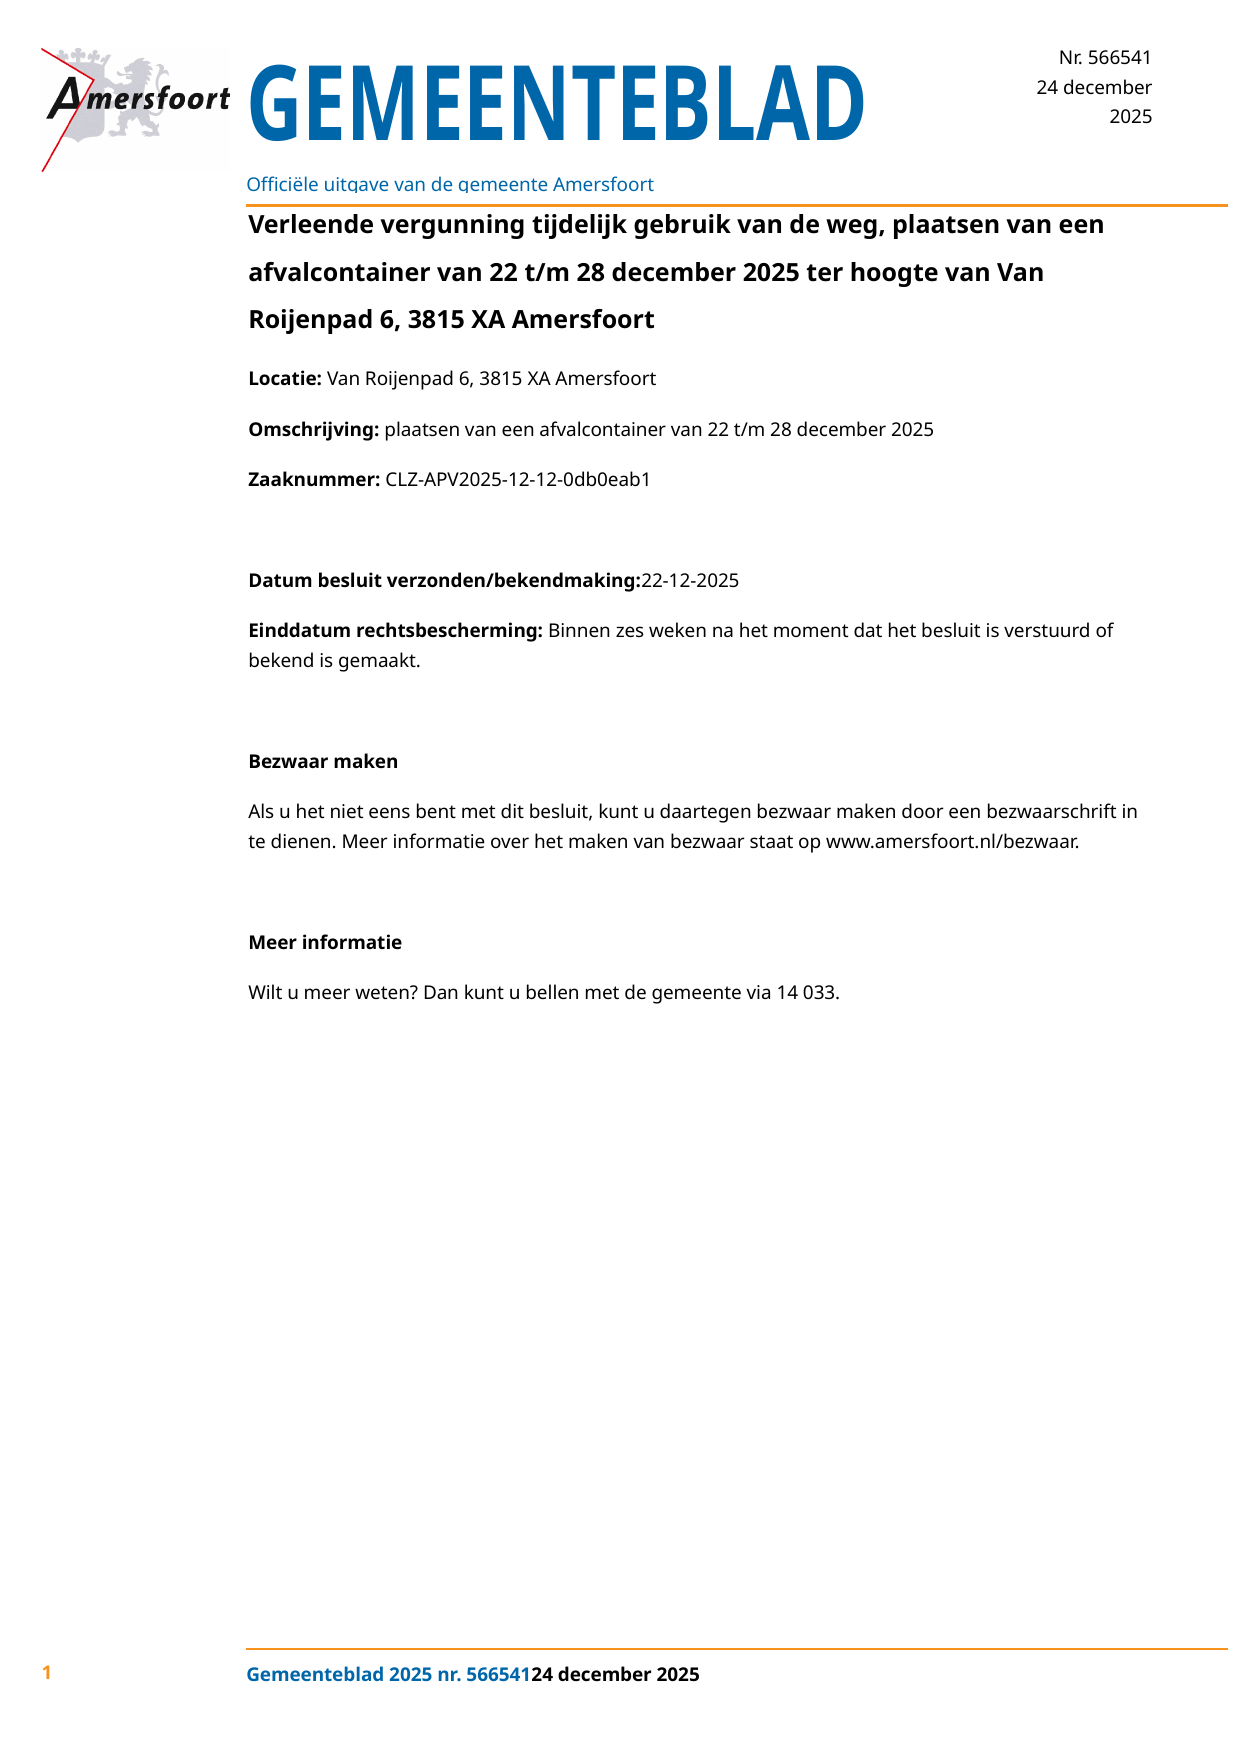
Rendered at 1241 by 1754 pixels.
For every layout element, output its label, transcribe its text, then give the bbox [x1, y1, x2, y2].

text Als u het niet eens bent met dit besluit, kunt u daartegen bezwaar maken door een bezwaarschrift in te dienen. Meer informatie over het maken van bezwaar staat op www.amersfoort.nl/bezwaar. [248, 798, 1152, 854]
text Verleende vergunning tijdelijk gebruik van de weg, plaatsen van een afvalcontainer van 22 t/m 28 december 2025 ter hoogte van Van Roijenpad 6, 3815 XA Amersfoort [248, 207, 1152, 336]
text Omschrijving: plaatsen van een afvalcontainer van 22 t/m 28 december 2025 [248, 416, 1152, 442]
text Meer informatie [248, 929, 1152, 954]
picture [41, 47, 231, 172]
text Wilt u meer weten? Dan kunt u bellen met de gemeente via 14 033. [248, 979, 1152, 1005]
text Locatie: Van Roijenpad 6, 3815 XA Amersfoort [248, 366, 1152, 391]
text Zaaknummer: CLZ-APV2025-12-12-0db0eab1 [248, 466, 1152, 492]
text Datum besluit verzonden/bekendmaking:22-12-2025 [248, 567, 1152, 593]
text Bezwaar maken [248, 748, 1152, 774]
text Einddatum rechtsbescherming: Binnen zes weken na het moment dat het besluit is verstuurd of bekend is gemaakt. [248, 618, 1152, 673]
